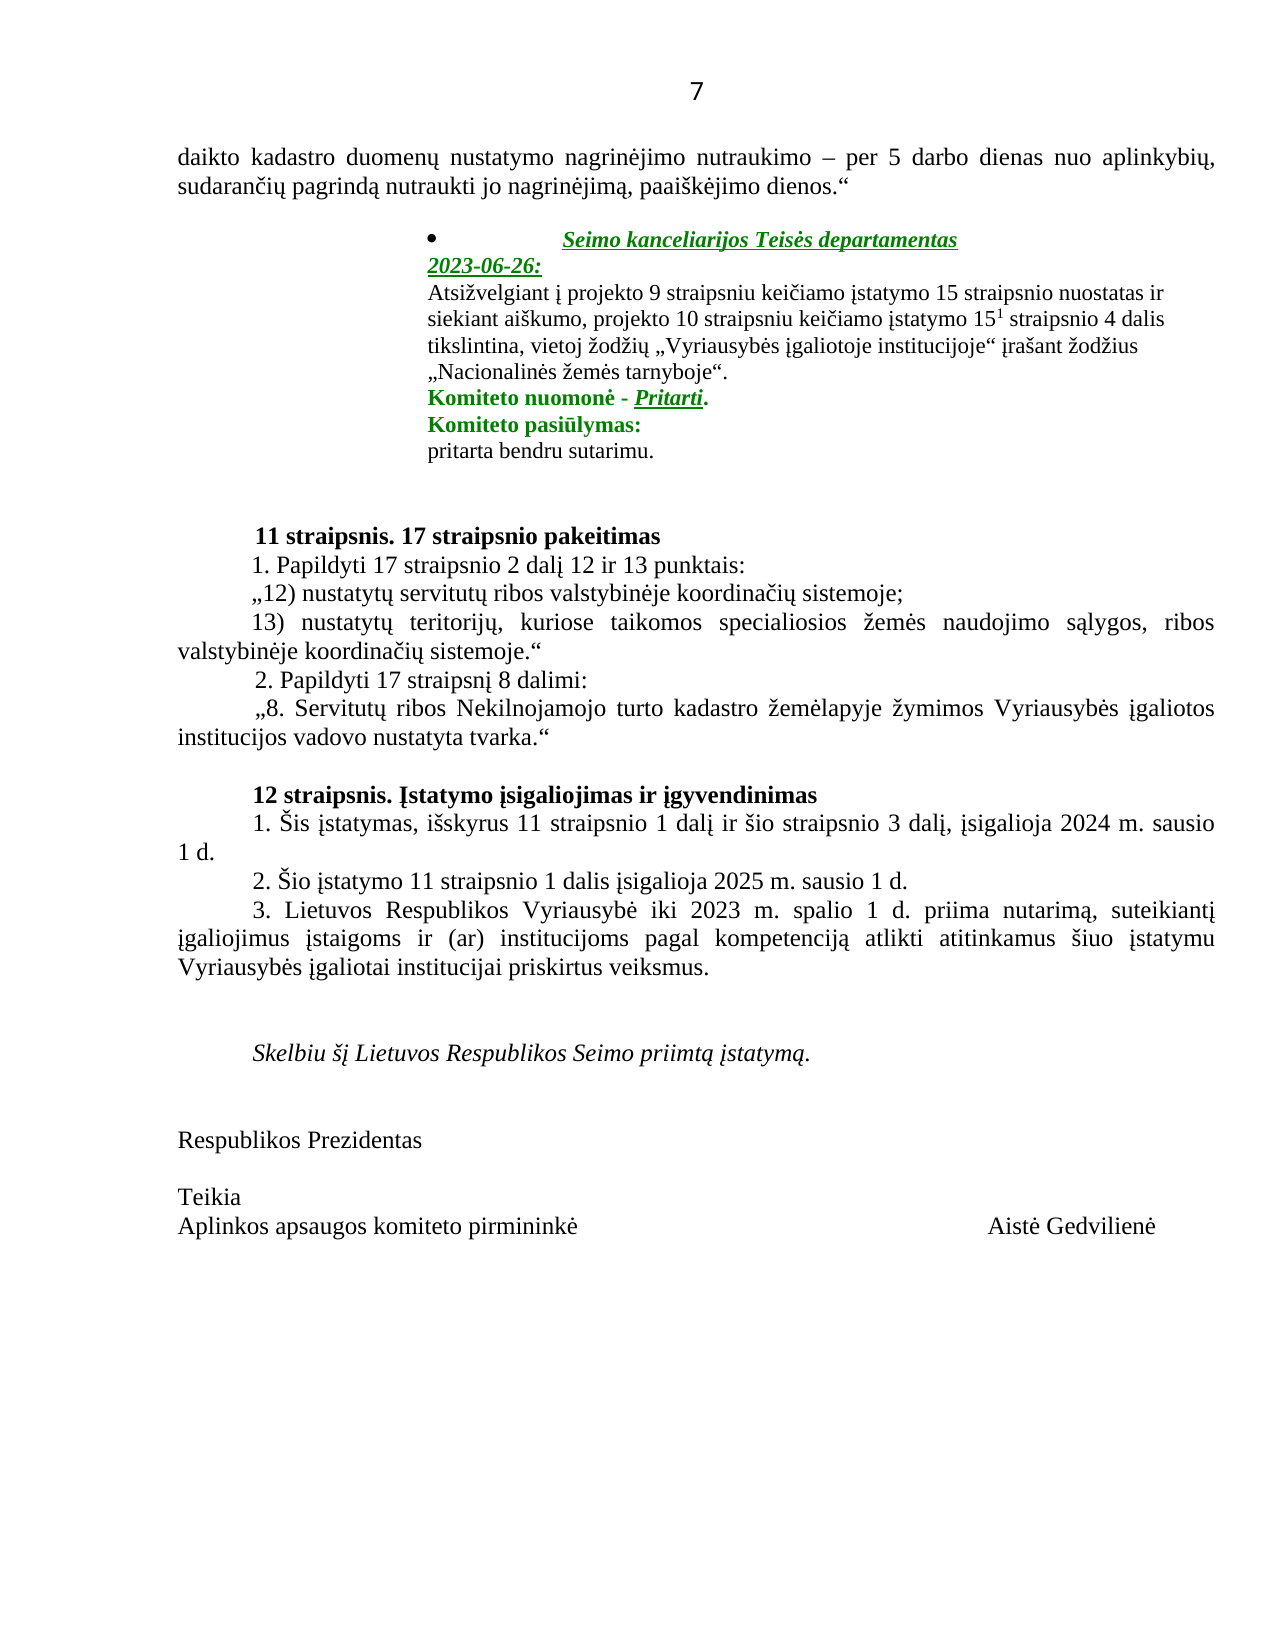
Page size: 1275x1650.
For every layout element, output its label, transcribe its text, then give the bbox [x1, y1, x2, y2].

text Komiteto pasiūlymas: [427, 411, 1216, 437]
text pritarta bendru sutarimu. [427, 437, 1216, 463]
list Seimo kanceliarijos Teisės departamentas 2023-06-26: [427, 226, 1216, 279]
text 2. Papildyti 17 straipsnį 8 dalimi: [177, 665, 1216, 693]
text 3. Lietuvos Respublikos Vyriausybė iki 2023 m. spalio 1 d. priima nutarimą, suteikiantį įgaliojimus įstaigoms ir (ar) institucijoms pagal kompetenciją atlikti atitinkamus šiuo įstatymu Vyriausybės įgaliotai institucijai priskirtus veiksmus. [177, 895, 1216, 981]
text Aplinkos apsaugos komiteto pirmininkė Aistė Gedvilienė [177, 1211, 1216, 1240]
text 2. Šio įstatymo 11 straipsnio 1 dalis įsigalioja 2025 m. sausio 1 d. [177, 866, 1216, 895]
text „12) nustatytų servitutų ribos valstybinėje koordinačių sistemoje; [177, 578, 1216, 607]
text Atsižvelgiant į projekto 9 straipsniu keičiamo įstatymo 15 straipsnio nuostatas ir siekiant aiškumo, projekto 10 straipsniu keičiamo įstatymo 151 straipsnio 4 dalis tikslintina, vietoj žodžių „Vyriausybės įgaliotoje institucijoje“ įrašant žodžius „Nacionalinės žemės tarnyboje“. [427, 279, 1216, 384]
text Komiteto nuomonė - Pritarti. [427, 384, 1216, 411]
text Respublikos Prezidentas [177, 1125, 1216, 1153]
text Teikia [177, 1182, 1216, 1211]
text 1. Papildyti 17 straipsnio 2 dalį 12 ir 13 punktais: [177, 550, 1216, 578]
text 13) nustatytų teritorijų, kuriose taikomos specialiosios žemės naudojimo sąlygos, ribos valstybinėje koordinačių sistemoje.“ [177, 607, 1216, 665]
text daikto kadastro duomenų nustatymo nagrinėjimo nutraukimo – per 5 darbo dienas nuo aplinkybių, sudarančių pagrindą nutraukti jo nagrinėjimą, paaiškėjimo dienos.“ [177, 142, 1216, 199]
text 1. Šis įstatymas, išskyrus 11 straipsnio 1 dalį ir šio straipsnio 3 dalį, įsigalioja 2024 m. sausio 1 d. [177, 808, 1216, 866]
text 11 straipsnis. 17 straipsnio pakeitimas [177, 521, 1216, 550]
subtitle Skelbiu šį Lietuvos Respublikos Seimo priimtą įstatymą. [177, 1038, 1216, 1067]
text 12 straipsnis. Įstatymo įsigaliojimas ir įgyvendinimas [177, 780, 1216, 808]
text „8. Servitutų ribos Nekilnojamojo turto kadastro žemėlapyje žymimos Vyriausybės įgaliotos institucijos vadovo nustatyta tvarka.“ [177, 693, 1216, 751]
